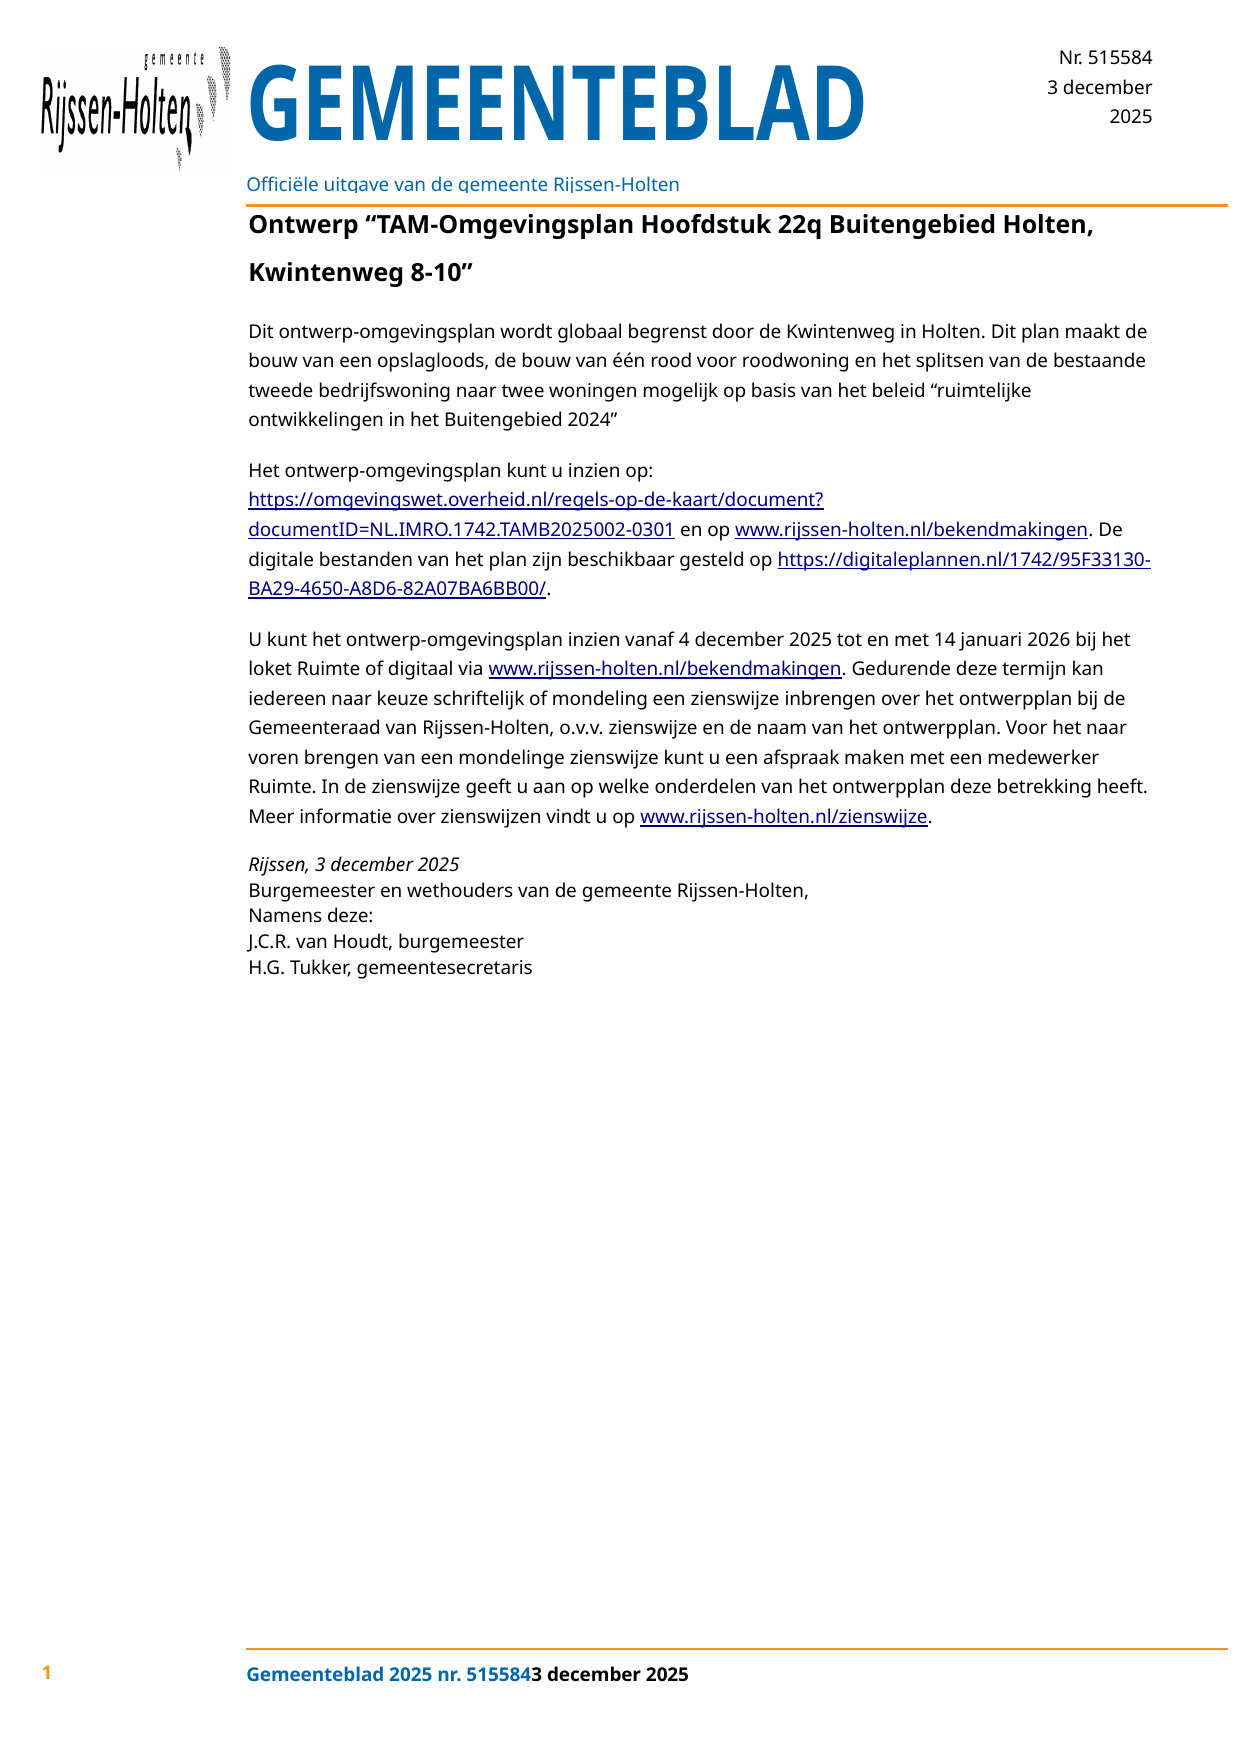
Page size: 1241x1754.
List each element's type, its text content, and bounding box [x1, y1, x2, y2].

text J.C.R. van Houdt, burgemeester [248, 928, 1152, 954]
text Burgemeester en wethouders van de gemeente Rijssen-Holten, [248, 877, 1152, 903]
text U kunt het ontwerp-omgevingsplan inzien vanaf 4 december 2025 tot en met 14 januari 2026 bij het loket Ruimte of digitaal via www.rijssen-holten.nl/bekendmakingen. Gedurende deze termijn kan iedereen naar keuze schriftelijk of mondeling een zienswijze inbrengen over het ontwerpplan bij de Gemeenteraad van Rijssen-Holten, o.v.v. zienswijze en de naam van het ontwerpplan. Voor het naar voren brengen van een mondelinge zienswijze kunt u een afspraak maken met een medewerker Ruimte. In de zienswijze geeft u aan op welke onderdelen van het ontwerpplan deze betrekking heeft. Meer informatie over zienswijzen vindt u op www.rijssen-holten.nl/zienswijze. [248, 626, 1152, 829]
picture [41, 47, 231, 172]
text Namens deze: [248, 903, 1152, 928]
text Ontwerp “TAM-Omgevingsplan Hoofdstuk 22q Buitengebied Holten, Kwintenweg 8-10” [248, 207, 1152, 288]
text H.G. Tukker, gemeentesecretaris [248, 954, 1152, 980]
text Rijssen, 3 december 2025 [248, 851, 1152, 877]
text Het ontwerp-omgevingsplan kunt u inzien op: https://omgevingswet.overheid.nl/regels-op-de-kaart/document?documentID=NL.IMRO.1742.TAMB2025002-0301 en op www.rijssen-holten.nl/bekendmakingen. De digitale bestanden van het plan zijn beschikbaar gesteld op https://digitaleplannen.nl/1742/95F33130-BA29-4650-A8D6-82A07BA6BB00/. [248, 457, 1152, 601]
text Dit ontwerp-omgevingsplan wordt globaal begrenst door de Kwintenweg in Holten. Dit plan maakt de bouw van een opslagloods, de bouw van één rood voor roodwoning en het splitsen van de bestaande tweede bedrijfswoning naar twee woningen mogelijk op basis van het beleid “ruimtelijke ontwikkelingen in het Buitengebied 2024” [248, 318, 1152, 432]
